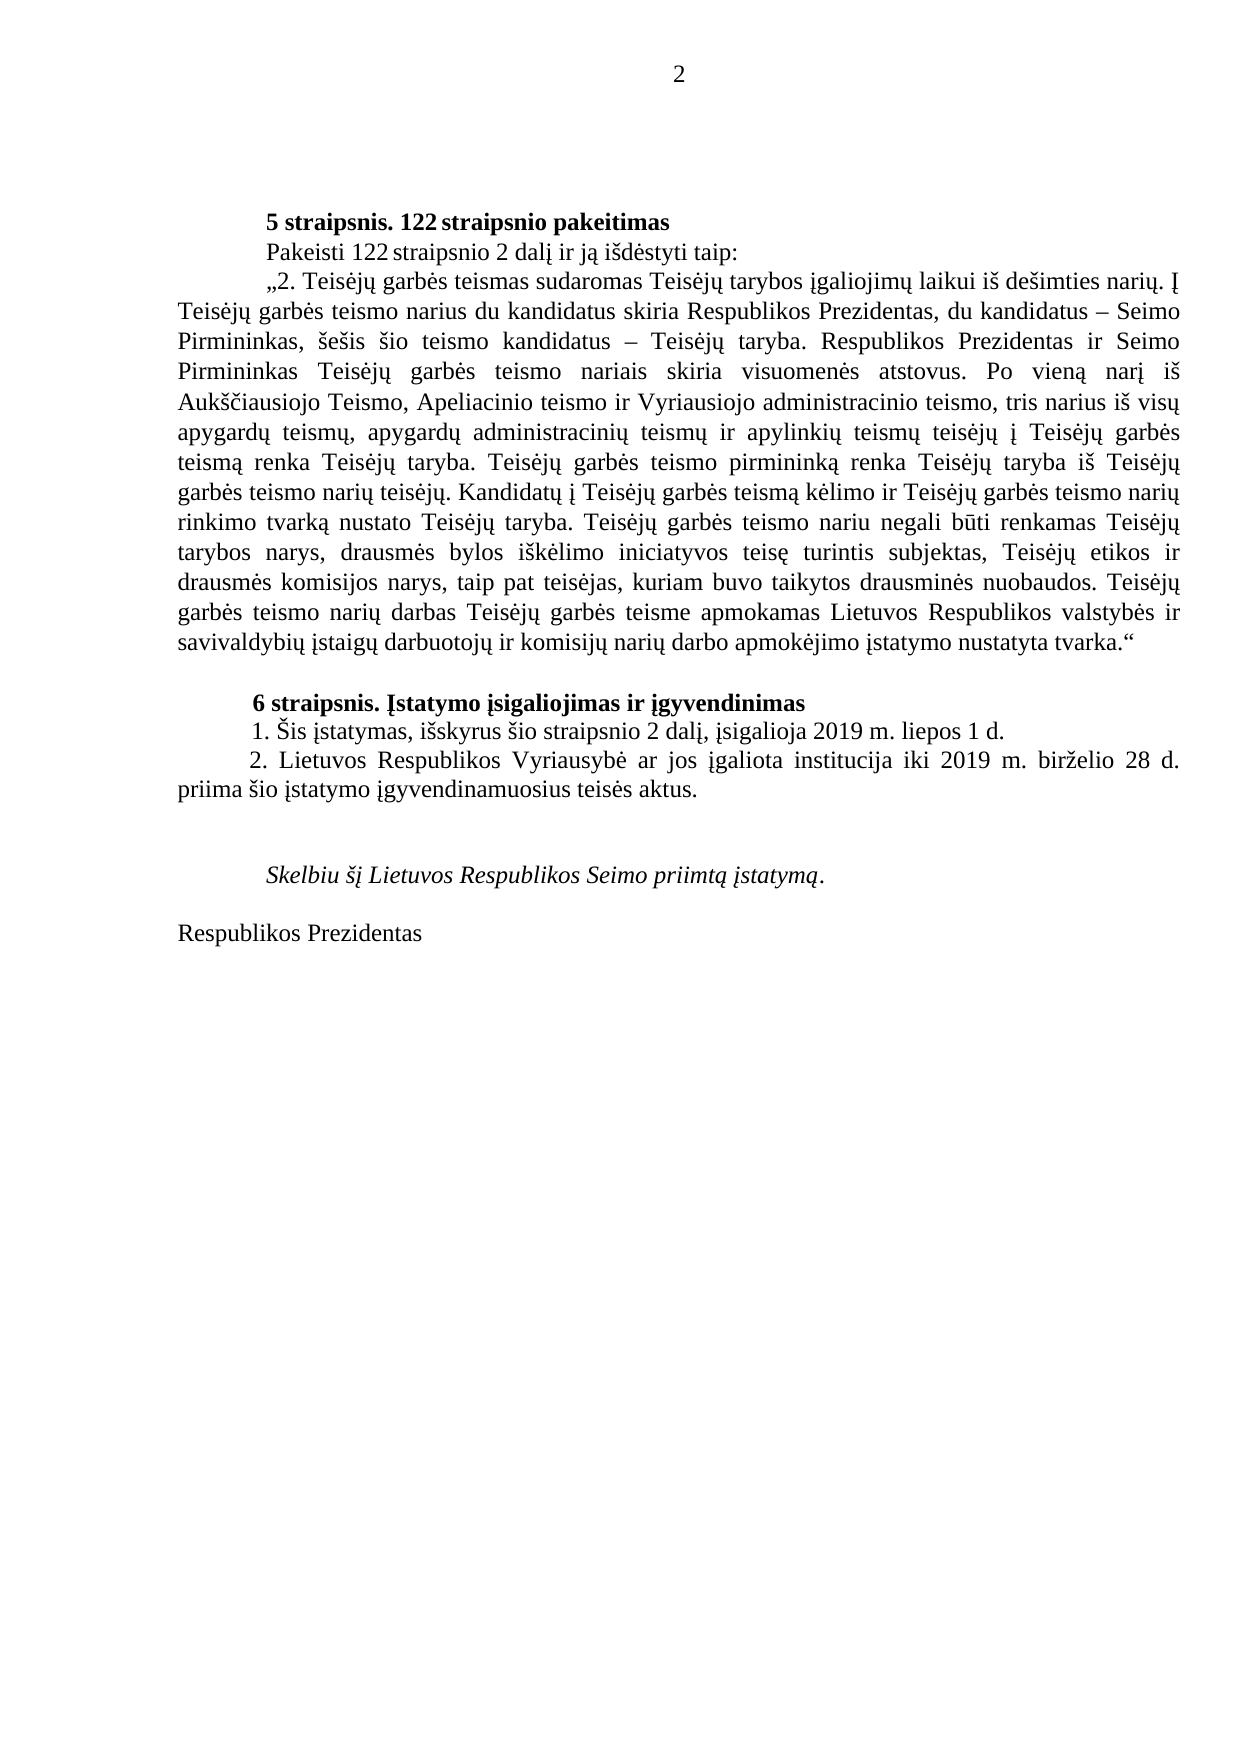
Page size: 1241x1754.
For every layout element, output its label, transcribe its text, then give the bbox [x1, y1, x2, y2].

text 1. Šis įstatymas, išskyrus šio straipsnio 2 dalį, įsigalioja 2019 m. liepos 1 d. [177, 716, 1181, 745]
text 6 straipsnis. Įstatymo įsigaliojimas ir įgyvendinimas [177, 688, 1181, 716]
text „2. Teisėjų garbės teismas sudaromas Teisėjų tarybos įgaliojimų laikui iš dešimties narių. Į Teisėjų garbės teismo narius du kandidatus skiria Respublikos Prezidentas, du kandidatus – Seimo Pirmininkas, šešis šio teismo kandidatus – Teisėjų taryba. Respublikos Prezidentas ir Seimo Pirmininkas Teisėjų garbės teismo nariais skiria visuomenės atstovus. Po vieną narį iš Aukščiausiojo Teismo, Apeliacinio teismo ir Vyriausiojo administracinio teismo, tris narius iš visų apygardų teismų, apygardų administracinių teismų ir apylinkių teismų teisėjų į Teisėjų garbės teismą renka Teisėjų taryba. Teisėjų garbės teismo pirmininką renka Teisėjų taryba iš Teisėjų garbės teismo narių teisėjų. Kandidatų į Teisėjų garbės teismą kėlimo ir Teisėjų garbės teismo narių rinkimo tvarką nustato Teisėjų taryba. Teisėjų garbės teismo nariu negali būti renkamas Teisėjų tarybos narys, drausmės bylos iškėlimo iniciatyvos teisę turintis subjektas, Teisėjų etikos ir drausmės komisijos narys, taip pat teisėjas, kuriam buvo taikytos drausminės nuobaudos. Teisėjų garbės teismo narių darbas Teisėjų garbės teisme apmokamas Lietuvos Respublikos valstybės ir savivaldybių įstaigų darbuotojų ir komisijų narių darbo apmokėjimo įstatymo nustatyta tvarka.“ [177, 266, 1181, 656]
text Skelbiu šį Lietuvos Respublikos Seimo priimtą įstatymą. [266, 860, 1181, 889]
text Respublikos Prezidentas [177, 918, 1181, 946]
text Pakeisti 122 straipsnio 2 dalį ir ją išdėstyti taip: [266, 237, 1181, 266]
text 2. Lietuvos Respublikos Vyriausybė ar jos įgaliota institucija iki 2019 m. birželio 28 d. priima šio įstatymo įgyvendinamuosius teisės aktus. [177, 745, 1181, 803]
text 5 straipsnis. 122 straipsnio pakeitimas [177, 207, 1181, 236]
